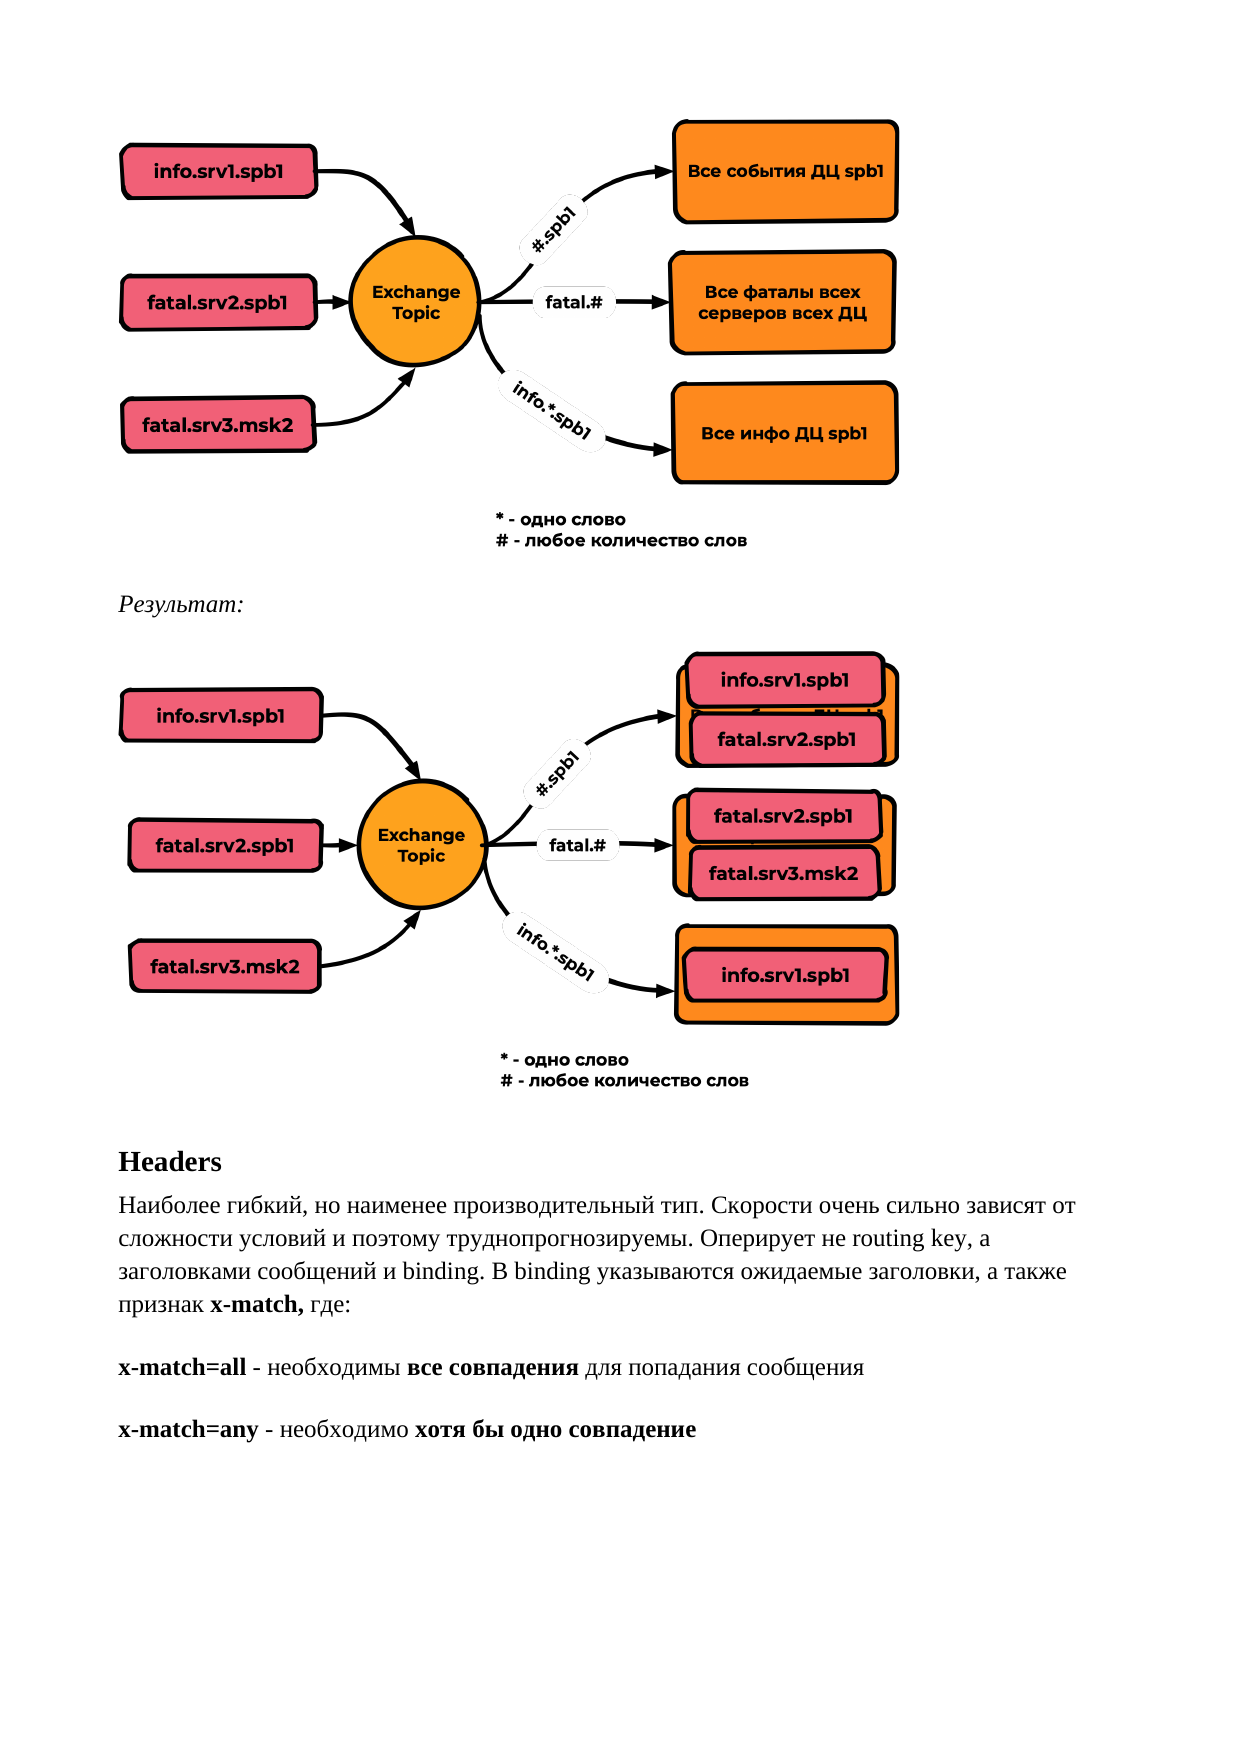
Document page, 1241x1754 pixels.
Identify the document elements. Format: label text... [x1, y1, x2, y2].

picture [118, 118, 900, 556]
picture [118, 651, 900, 1096]
text Наиболее гибкий, но наименее производительный тип. Скорости очень сильно зависят от сложности условий и поэтому труднопрогнозируемы. Оперирует не routing key, а заголовками сообщений и binding. В binding указываются ожидаемые заголовки, а также признак x-match, где: [118, 1190, 1122, 1318]
text x-match=all - необходимы все совпадения для попадания сообщения [118, 1352, 1122, 1380]
subtitle Headers [118, 1144, 1122, 1177]
text x-match=any - необходимо хотя бы одно совпадение [118, 1414, 1122, 1443]
text Результат: [118, 589, 1122, 618]
